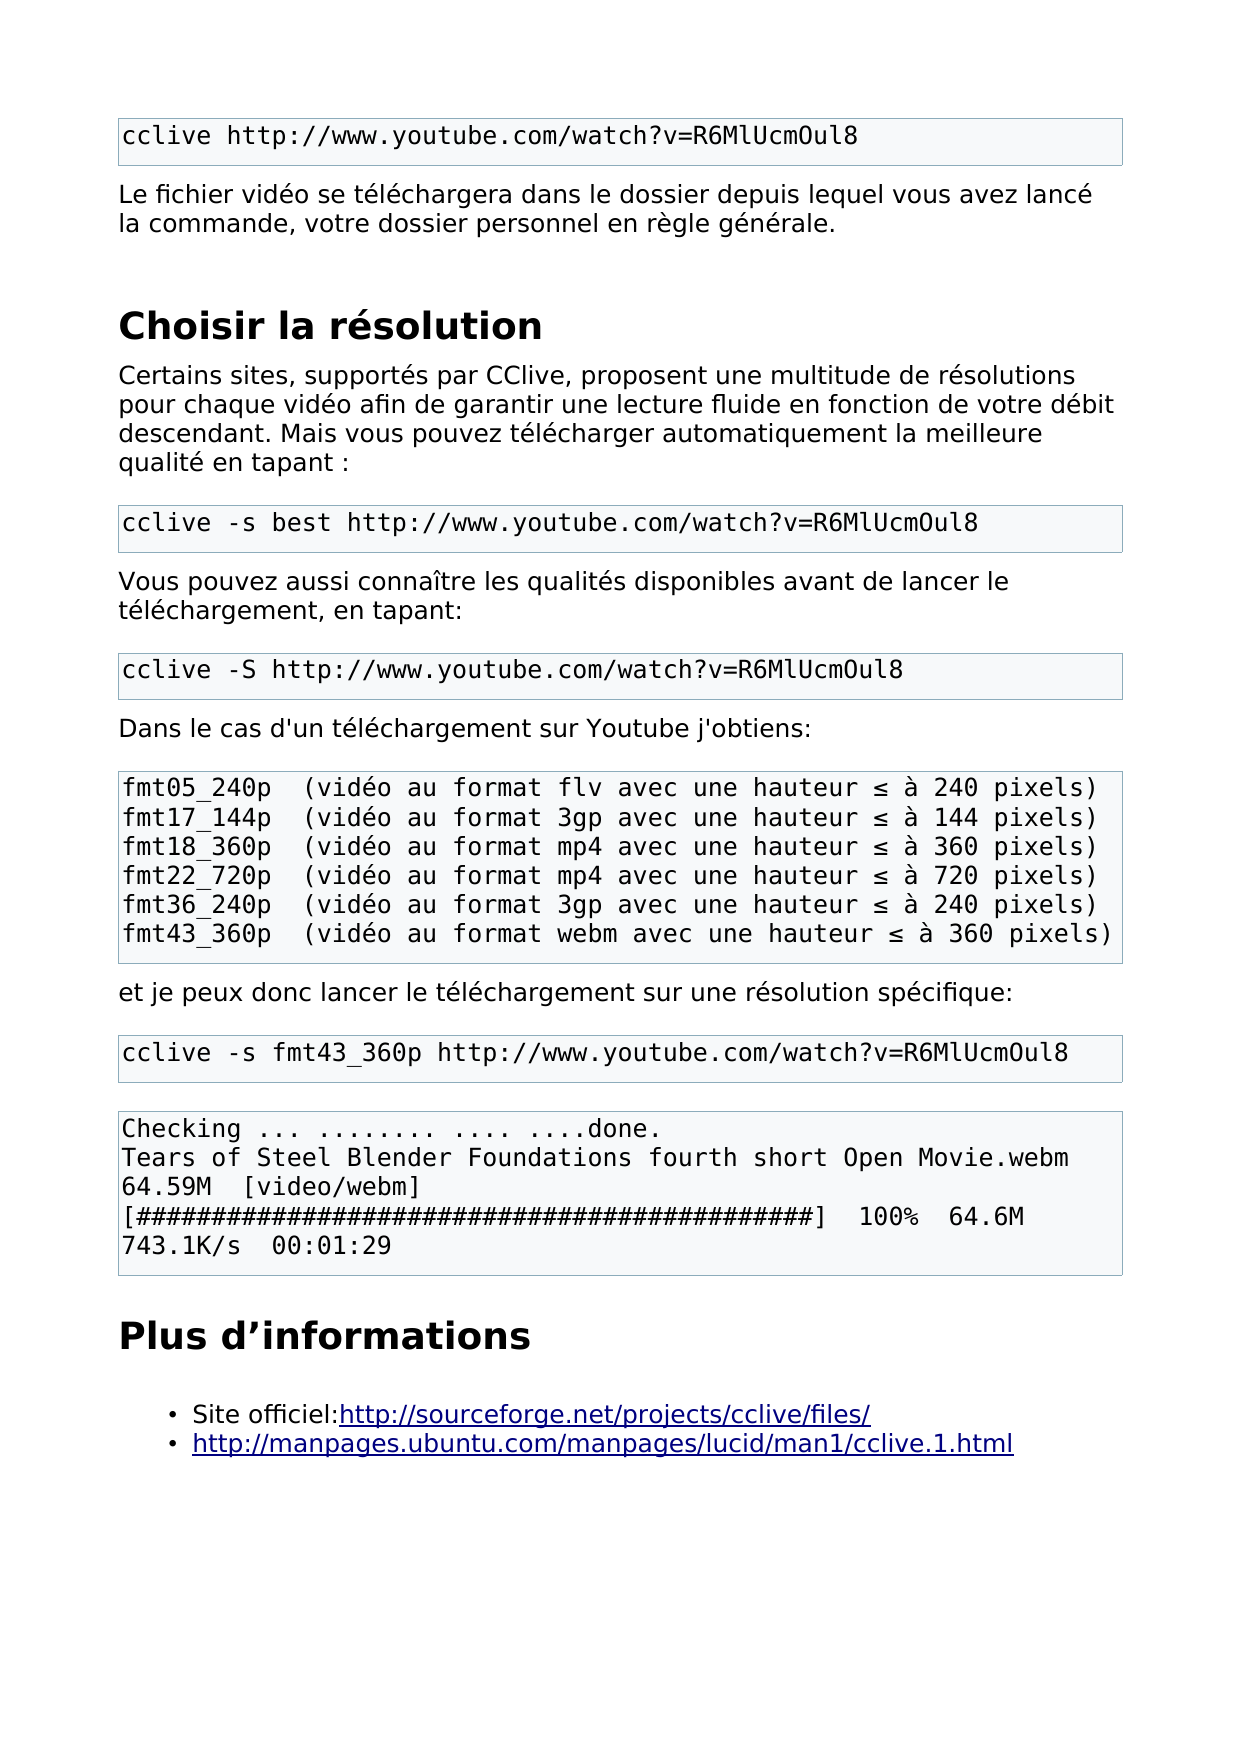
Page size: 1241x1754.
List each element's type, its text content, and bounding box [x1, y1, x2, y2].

list http://manpages.ubuntu.com/manpages/lucid/man1/cclive.1.html [177, 1429, 1122, 1459]
table_header fmt05_240p (vidéo au format flv avec une hauteur ≤ à 240 pixels) fmt17_144p (vidéo au format 3gp avec une hauteur ≤ à 144 pixels) fmt18_360p (vidéo au format mp4 avec une hauteur ≤ à 360 pixels) fmt22_720p (vidéo au format mp4 avec une hauteur ≤ à 720 pixels) fmt36_240p (vidéo au format 3gp avec une hauteur ≤ à 240 pixels) fmt43_360p (vidéo au format webm avec une hauteur ≤ à 360 pixels) [119, 772, 1122, 963]
text et je peux donc lancer le téléchargement sur une résolution spécifique: [118, 978, 1122, 1007]
subtitle Choisir la résolution [118, 305, 1122, 348]
subtitle Plus d’informations [118, 1315, 1122, 1358]
table_header cclive -s best http://www.youtube.com/watch?v=R6MlUcmOul8 [119, 506, 1122, 552]
table_header Checking ... ........ .... ....done. Tears of Steel Blender Foundations fourth short Open Movie.webm 64.59M [video/webm] [#############################################] 100% 64.6M 743.1K/s 00:01:29 [119, 1112, 1122, 1275]
text Le fichier vidéo se téléchargera dans le dossier depuis lequel vous avez lancé la commande, votre dossier personnel en règle générale. [118, 180, 1122, 267]
table_header cclive -S http://www.youtube.com/watch?v=R6MlUcmOul8 [119, 654, 1122, 699]
list Site officiel:http://sourceforge.net/projects/cclive/files/ [177, 1400, 1122, 1429]
text Dans le cas d'un téléchargement sur Youtube j'obtiens: [118, 714, 1122, 743]
table_header cclive -s fmt43_360p http://www.youtube.com/watch?v=R6MlUcmOul8 [119, 1036, 1122, 1082]
text Vous pouvez aussi connaître les qualités disponibles avant de lancer le téléchargement, en tapant: [118, 567, 1122, 625]
table_header cclive http://www.youtube.com/watch?v=R6MlUcmOul8 [119, 119, 1122, 165]
text Certains sites, supportés par CClive, proposent une multitude de résolutions pour chaque vidéo afin de garantir une lecture fluide en fonction de votre débit descendant. Mais vous pouvez télécharger automatiquement la meilleure qualité en tapant : [118, 361, 1122, 478]
